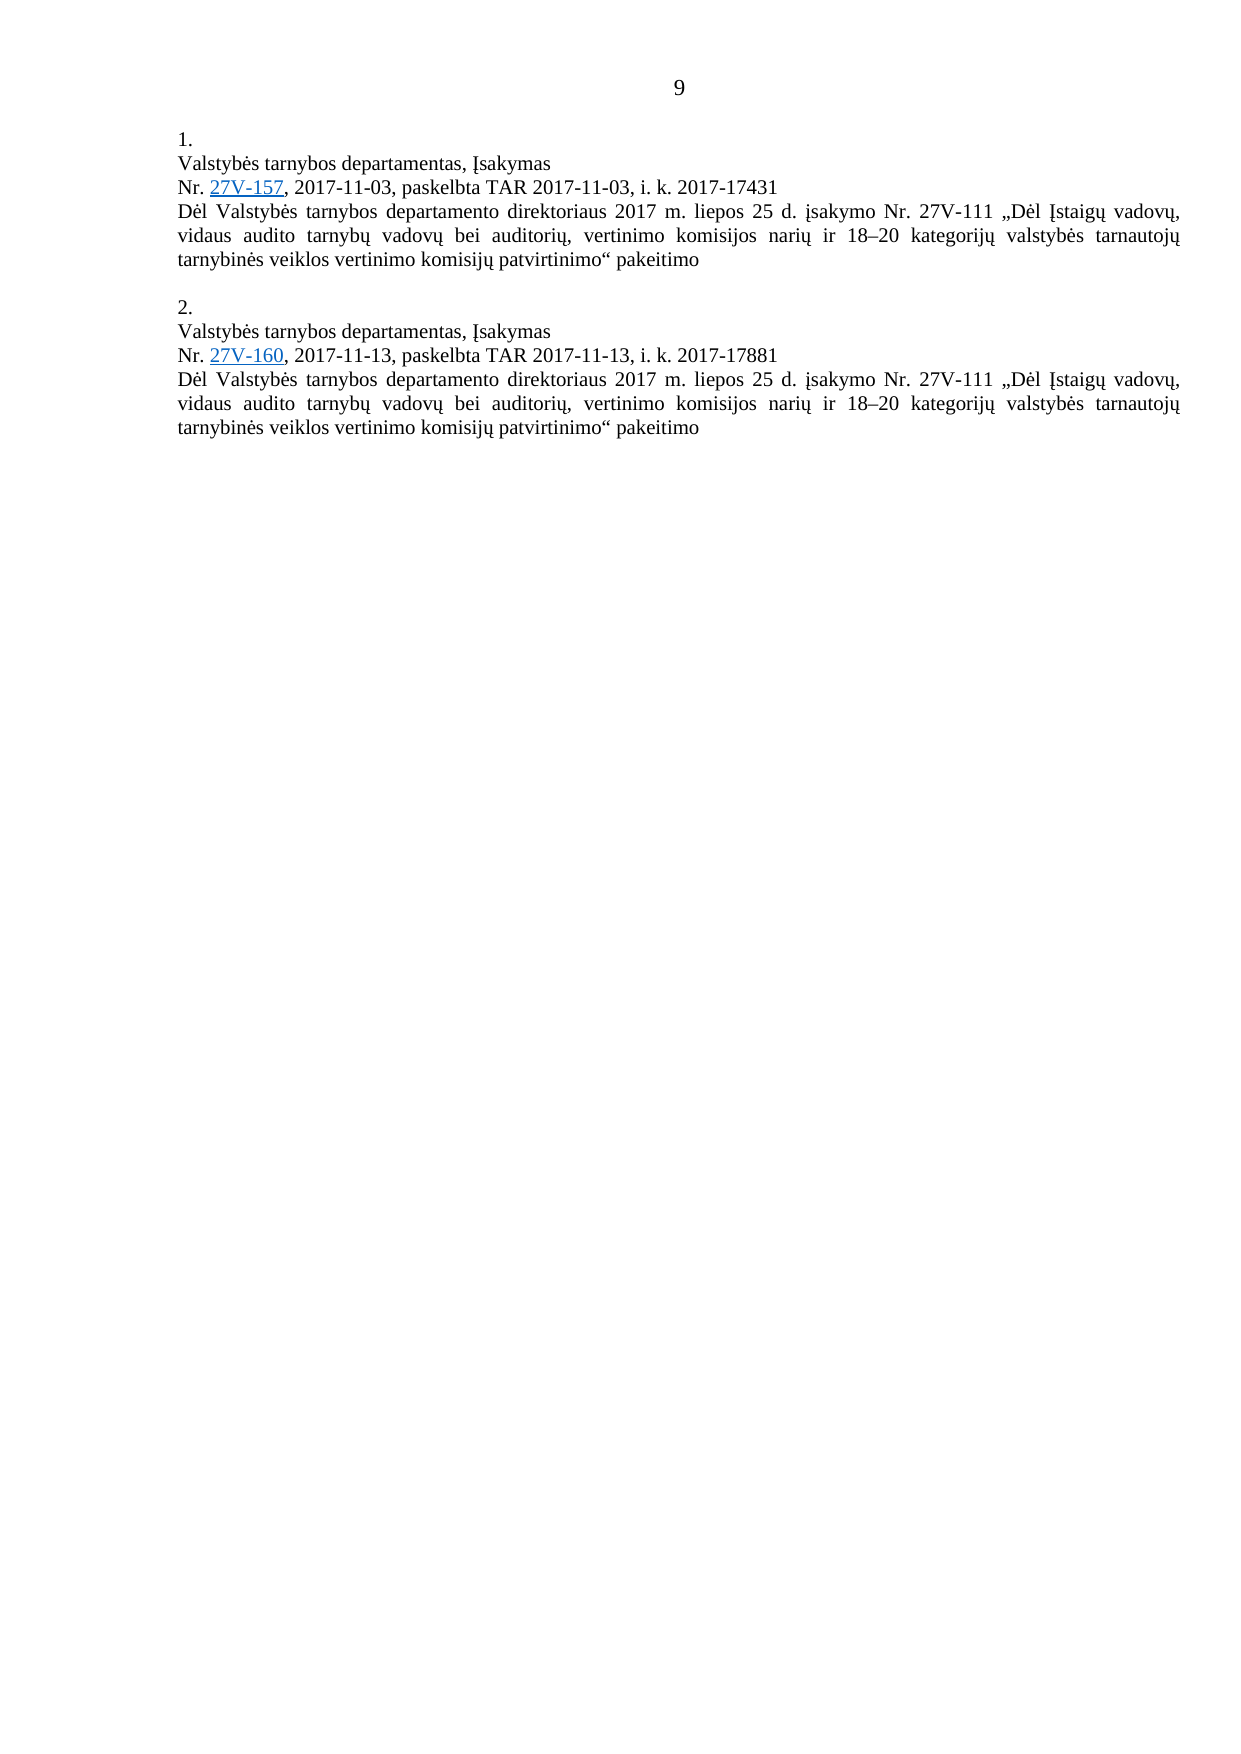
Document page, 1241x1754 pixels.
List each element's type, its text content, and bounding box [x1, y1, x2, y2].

text Nr. 27V-160, 2017-11-13, paskelbta TAR 2017-11-13, i. k. 2017-17881 [177, 343, 1181, 367]
text Dėl Valstybės tarnybos departamento direktoriaus 2017 m. liepos 25 d. įsakymo Nr. 27V-111 „Dėl Įstaigų vadovų, vidaus audito tarnybų vadovų bei auditorių, vertinimo komisijos narių ir 18–20 kategorijų valstybės tarnautojų tarnybinės veiklos vertinimo komisijų patvirtinimo“ pakeitimo [177, 199, 1181, 271]
text Valstybės tarnybos departamentas, Įsakymas [177, 319, 1181, 343]
text 1. [177, 127, 1181, 151]
text 2. [177, 295, 1181, 319]
text Dėl Valstybės tarnybos departamento direktoriaus 2017 m. liepos 25 d. įsakymo Nr. 27V-111 „Dėl Įstaigų vadovų, vidaus audito tarnybų vadovų bei auditorių, vertinimo komisijos narių ir 18–20 kategorijų valstybės tarnautojų tarnybinės veiklos vertinimo komisijų patvirtinimo“ pakeitimo [177, 367, 1181, 439]
text Nr. 27V-157, 2017-11-03, paskelbta TAR 2017-11-03, i. k. 2017-17431 [177, 175, 1181, 199]
text Valstybės tarnybos departamentas, Įsakymas [177, 151, 1181, 175]
